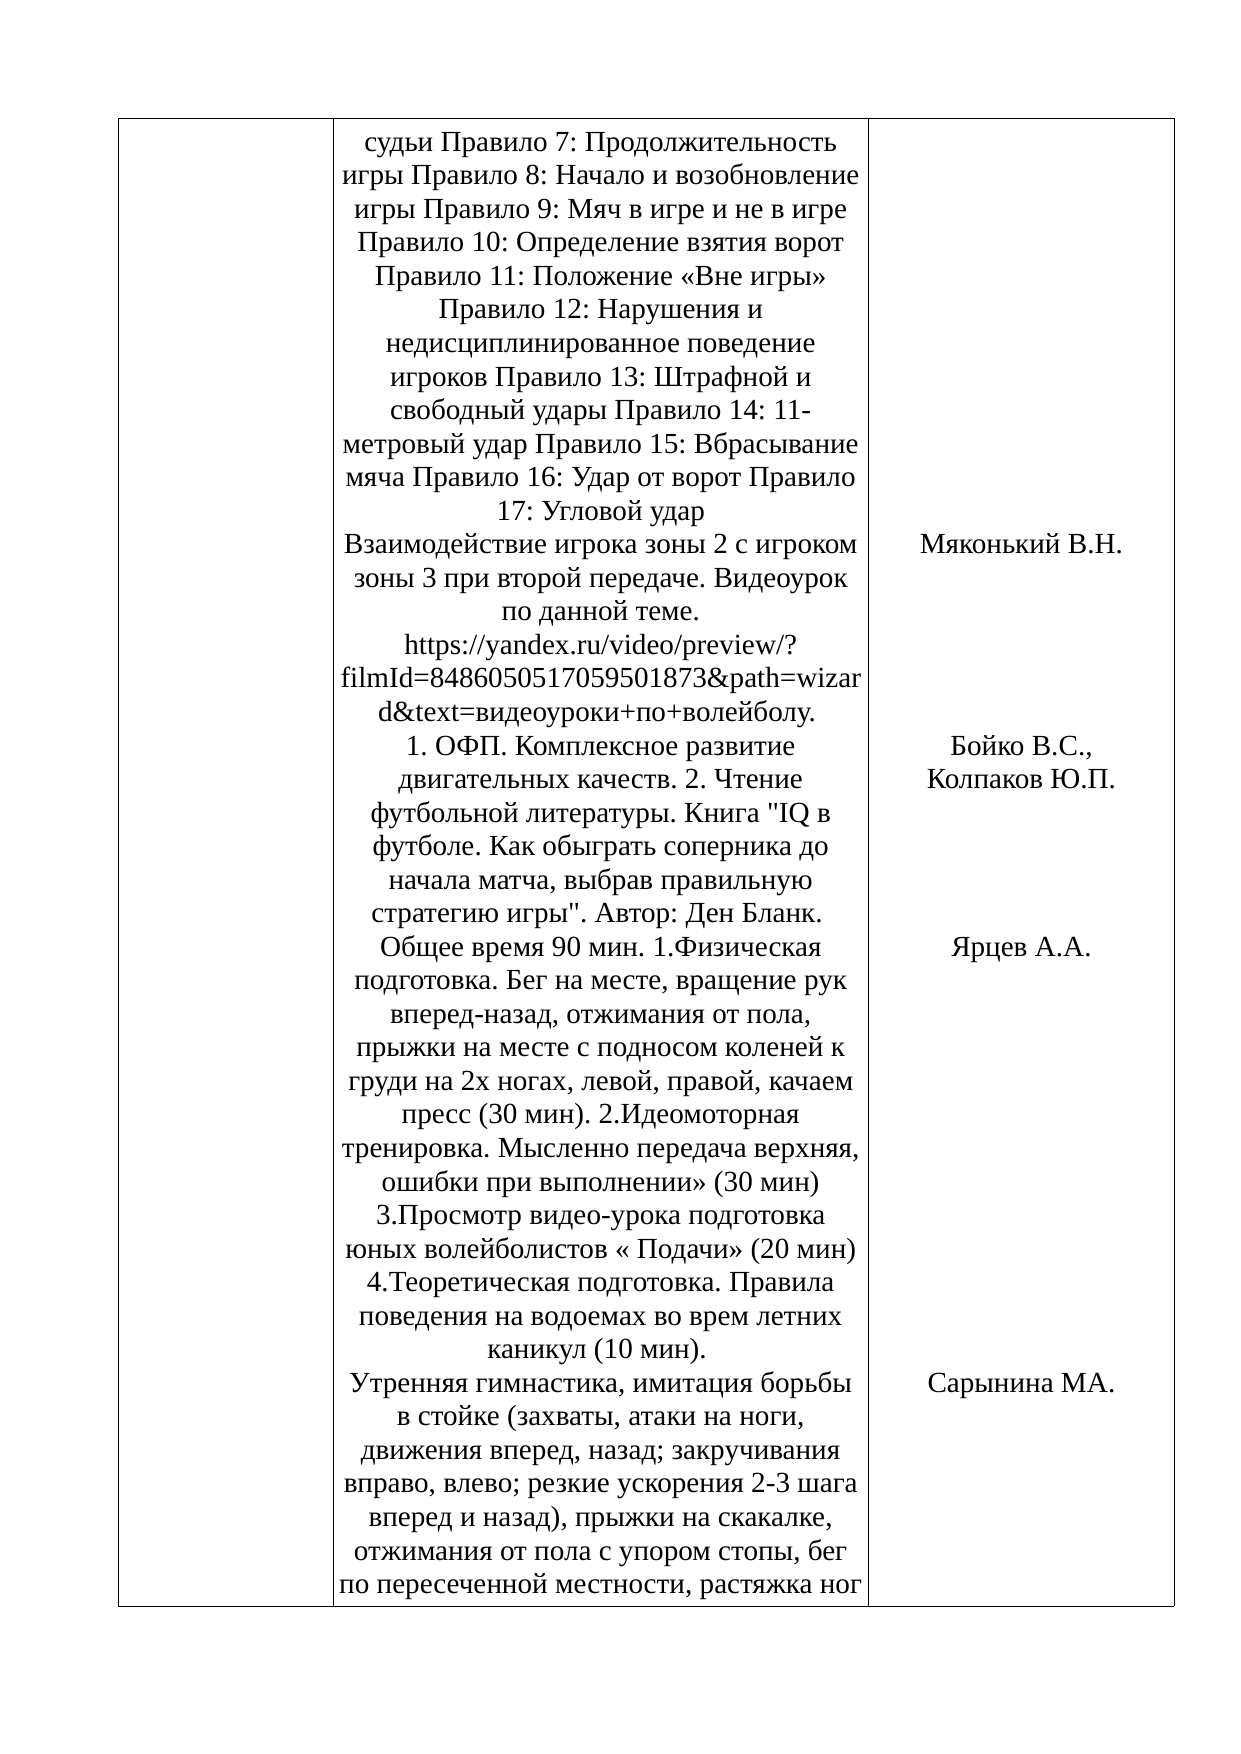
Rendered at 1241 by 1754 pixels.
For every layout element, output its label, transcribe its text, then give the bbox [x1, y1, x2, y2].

table_cell судьи Правило 7: Продолжительность игры Правило 8: Начало и возобновление игры Правило 9: Мяч в игре и не в игре Правило 10: Определение взятия ворот Правило 11: Положение «Вне игры» Правило 12: Нарушения и недисциплинированное поведение игроков Правило 13: Штрафной и свободный удары Правило 14: 11-метровый удар Правило 15: Вбрасывание мяча Правило 16: Удар от ворот Правило 17: Угловой удар Взаимодействие игрока зоны 2 с игроком зоны 3 при второй передаче. Видеоурок по данной теме. https://yandex.ru/video/preview/?filmId=8486050517059501873&path=wizard&text=видеоуроки+по+волейболу. 1. ОФП. Комплексное развитие двигательных качеств. 2. Чтение футбольной литературы. Книга "IQ в футболе. Как обыграть соперника до начала матча, выбрав правильную стратегию игры". Автор: Ден Бланк. Общее время 90 мин. 1.Физическая подготовка. Бег на месте, вращение рук вперед-назад, отжимания от пола, прыжки на месте с подносом коленей к груди на 2х ногах, левой, правой, качаем пресс (30 мин). 2.Идеомоторная тренировка. Мысленно передача верхняя, ошибки при выполнении» (30 мин) 3.Просмотр видео-урока подготовка юных волейболистов « Подачи» (20 мин) 4.Теоретическая подготовка. Правила поведения на водоемах во врем летних каникул (10 мин). Утренняя гимнастика, имитация борьбы в стойке (захваты, атаки на ноги, движения вперед, назад; закручивания вправо, влево; резкие ускорения 2-3 шага вперед и назад), прыжки на скакалке, отжимания от пола с упором стопы, бег по пересеченной местности, растяжка ног [334, 119, 868, 1606]
table_cell [119, 119, 333, 1606]
table_cell Мяконький В.Н. Бойко В.С., Колпаков Ю.П. Ярцев А.А. Сарынина МА. [869, 119, 1174, 1606]
